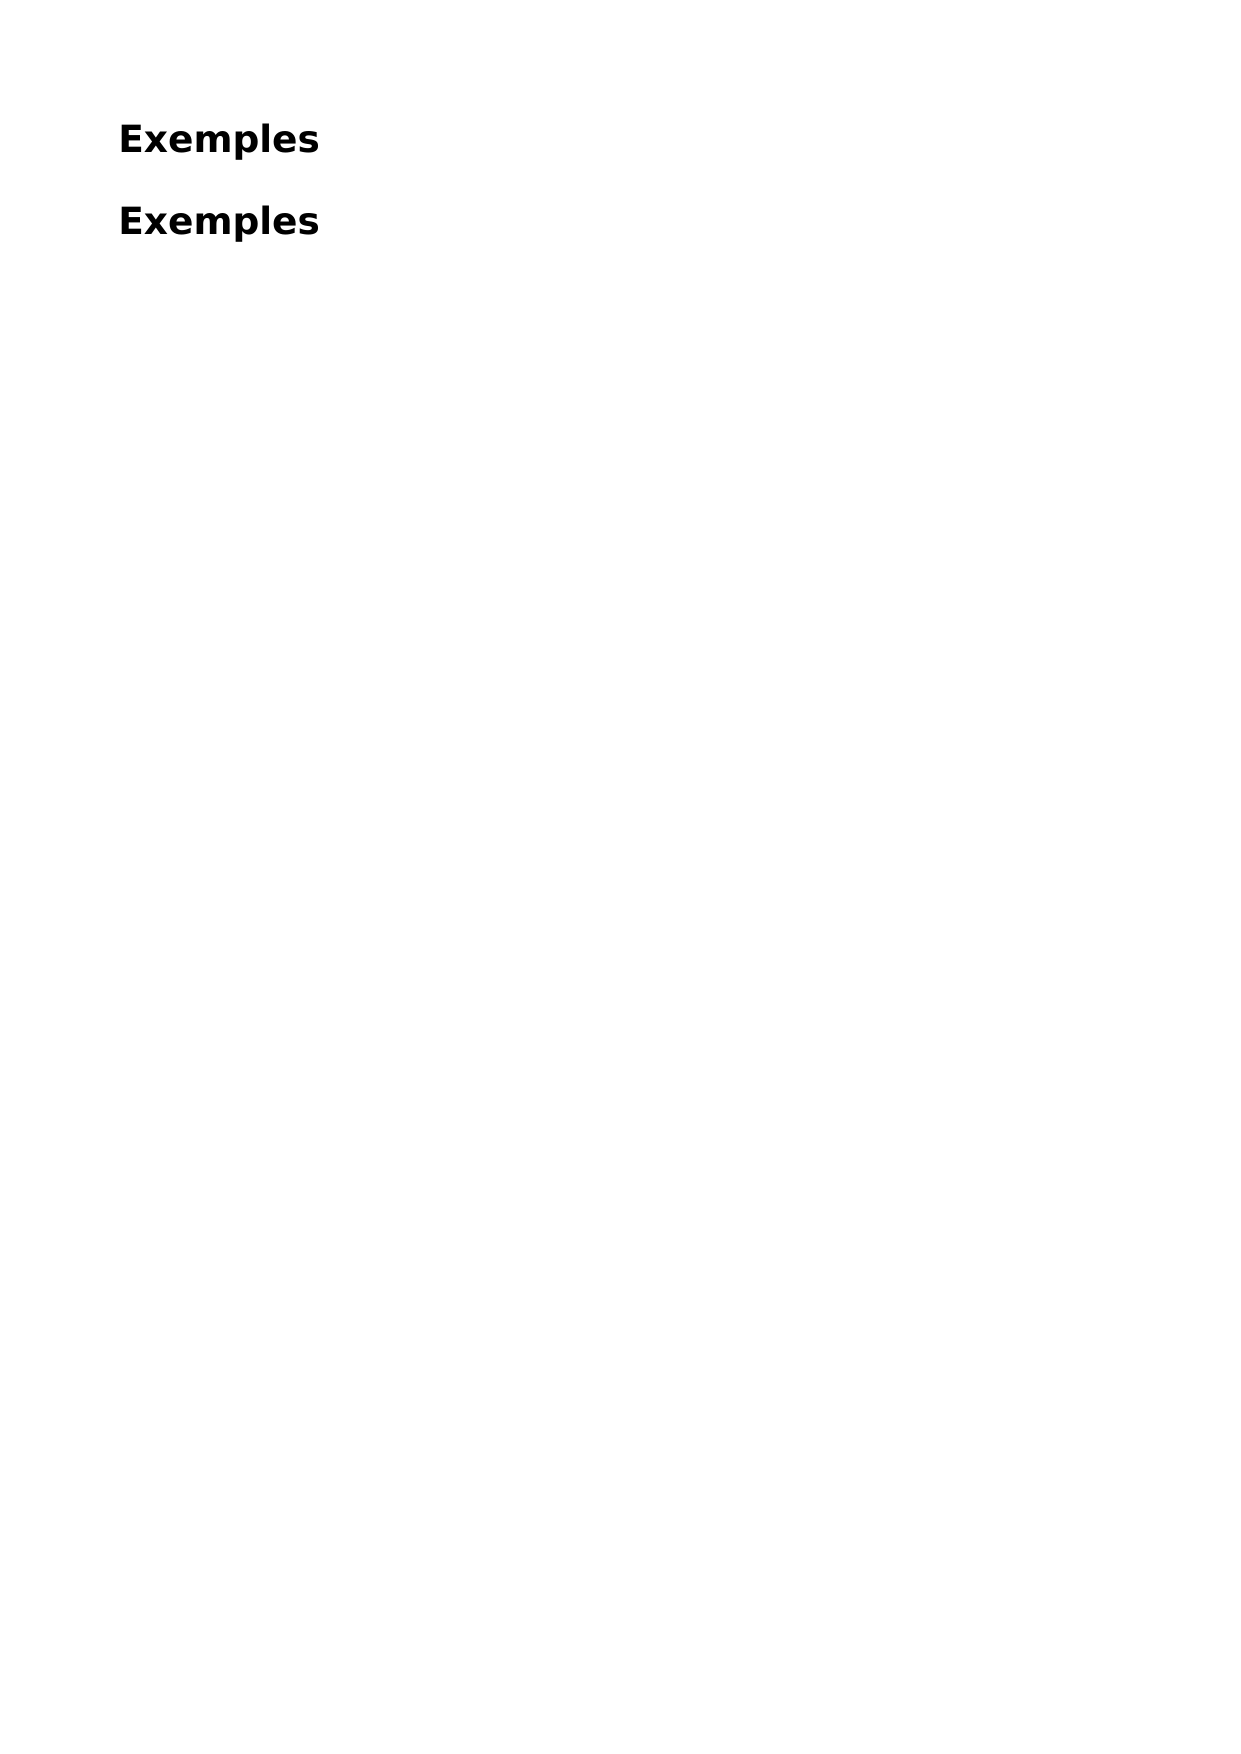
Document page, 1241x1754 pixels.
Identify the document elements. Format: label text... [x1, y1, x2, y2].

subtitle Exemples [118, 118, 1122, 162]
subtitle Exemples [118, 199, 1122, 243]
